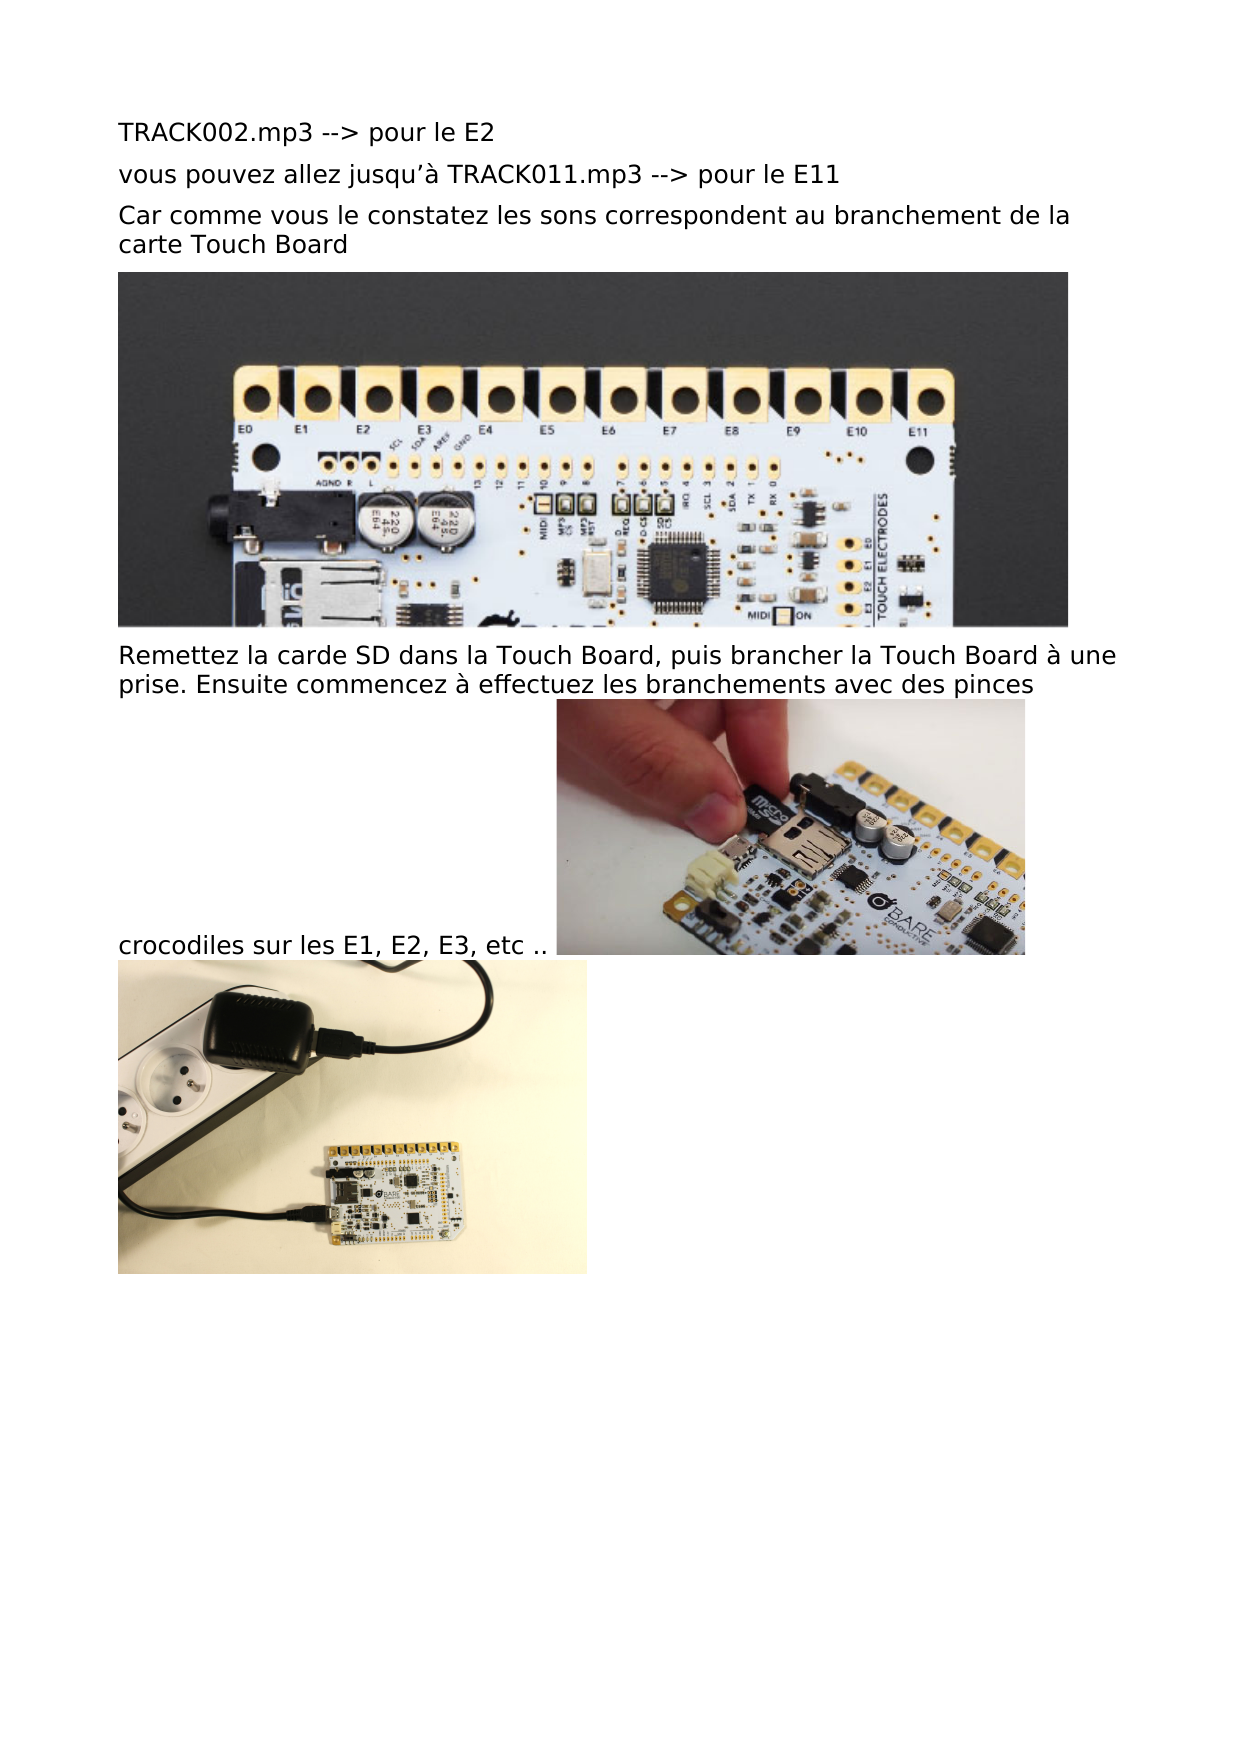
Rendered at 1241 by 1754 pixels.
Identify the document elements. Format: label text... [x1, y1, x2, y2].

picture [118, 272, 1069, 629]
text TRACK002.mp3 --> pour le E2 [118, 118, 1122, 147]
picture [556, 699, 1026, 955]
picture [118, 960, 587, 1274]
text Car comme vous le constatez les sons correspondent au branchement de la carte Touch Board [118, 201, 1122, 260]
text vous pouvez allez jusqu’à TRACK011.mp3 --> pour le E11 [118, 160, 1122, 189]
text Remettez la carde SD dans la Touch Board, puis brancher la Touch Board à une prise. Ensuite commencez à effectuez les branchements avec des pinces crocodiles sur les E1, E2, E3, etc .. [118, 641, 1122, 1279]
